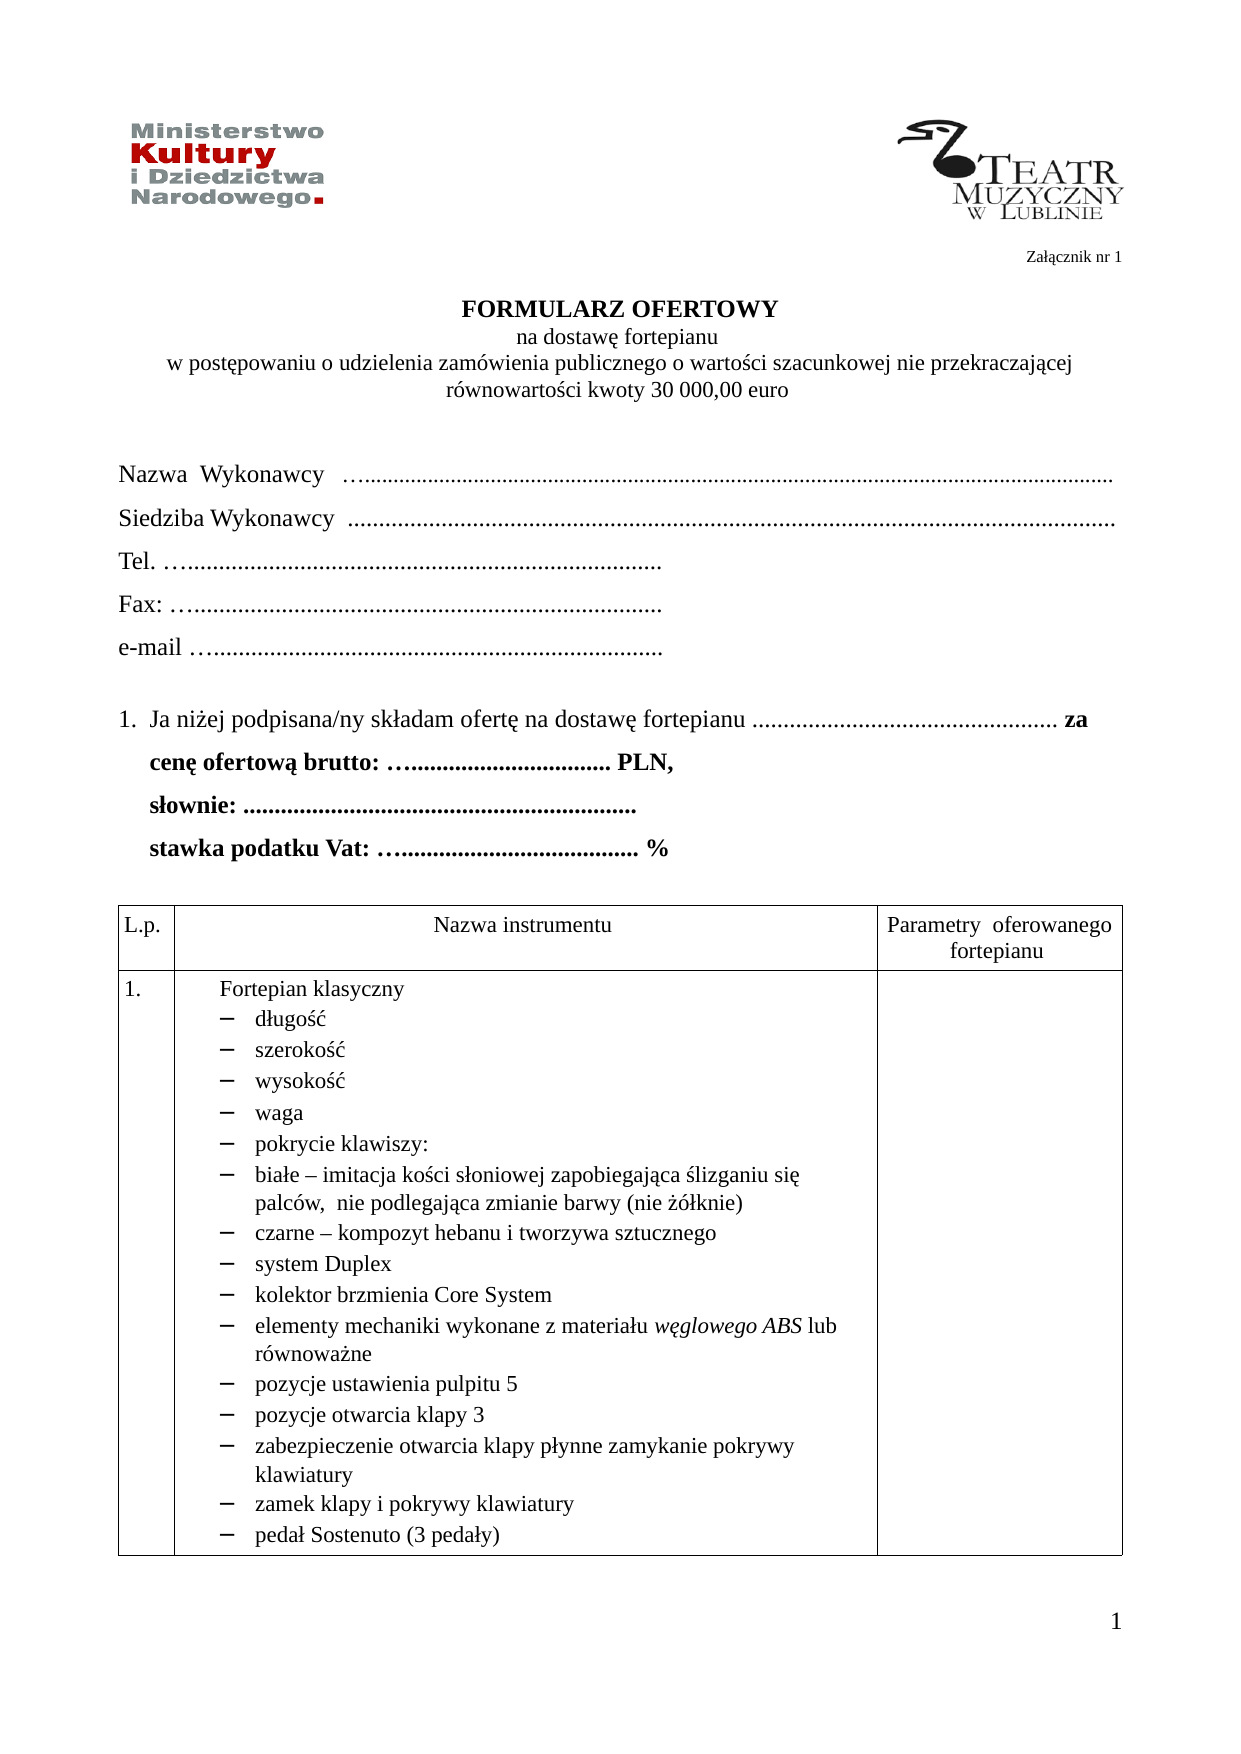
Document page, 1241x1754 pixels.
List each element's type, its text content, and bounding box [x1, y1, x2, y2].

text Nazwa Wykonawcy …................................................................................................................................... [118, 459, 1122, 488]
table_header L.p. [119, 906, 174, 969]
table_cell [878, 971, 1122, 1555]
table_cell Fortepian klasyczny długość szerokość wysokość waga pokrycie klawiszy: białe – imitacja kości słoniowej zapobiegająca ślizganiu się palców, nie podlegająca zmianie barwy (nie żółknie) czarne – kompozyt hebanu i tworzywa sztucznego system Duplex kolektor brzmienia Core System elementy mechaniki wykonane z materiału węglowego ABS lub równoważne pozycje ustawienia pulpitu 5 pozycje otwarcia klapy 3 zabezpieczenie otwarcia klapy płynne zamykanie pokrywy klawiatury zamek klapy i pokrywy klawiatury pedał Sostenuto (3 pedały) wykończenie: czarne wysoki połysk gwarancja 60 miesięcy fabrycznie nowy, uprzednio nieużywany [175, 971, 877, 1555]
list Ja niżej podpisana/ny składam ofertę na dostawę fortepianu ................................................. za cenę ofertową brutto: …................................ PLN, słownie: ............................................................... [118, 704, 1122, 819]
text Tel. …............................................................................ [118, 546, 1122, 574]
text na dostawę fortepianu [118, 323, 1122, 349]
text Załącznik nr 1 [118, 246, 1122, 266]
text FORMULARZ OFERTOWY [118, 294, 1122, 323]
list stawka podatku Vat: …...................................... % [118, 833, 1122, 862]
table_cell 1. [119, 971, 174, 1555]
text Siedziba Wykonawcy ........................................................................................................................... [118, 503, 1122, 531]
text Fax: …........................................................................... [118, 589, 1122, 618]
picture [892, 115, 1127, 221]
text e-mail …........................................................................ [118, 632, 1122, 661]
text w postępowaniu o udzielenia zamówienia publicznego o wartości szacunkowej nie przekraczającej równowartości kwoty 30 000,00 euro [118, 349, 1122, 402]
table_header Nazwa instrumentu [175, 906, 877, 969]
table_header Parametry oferowanego fortepianu [878, 906, 1122, 969]
picture [119, 115, 335, 217]
